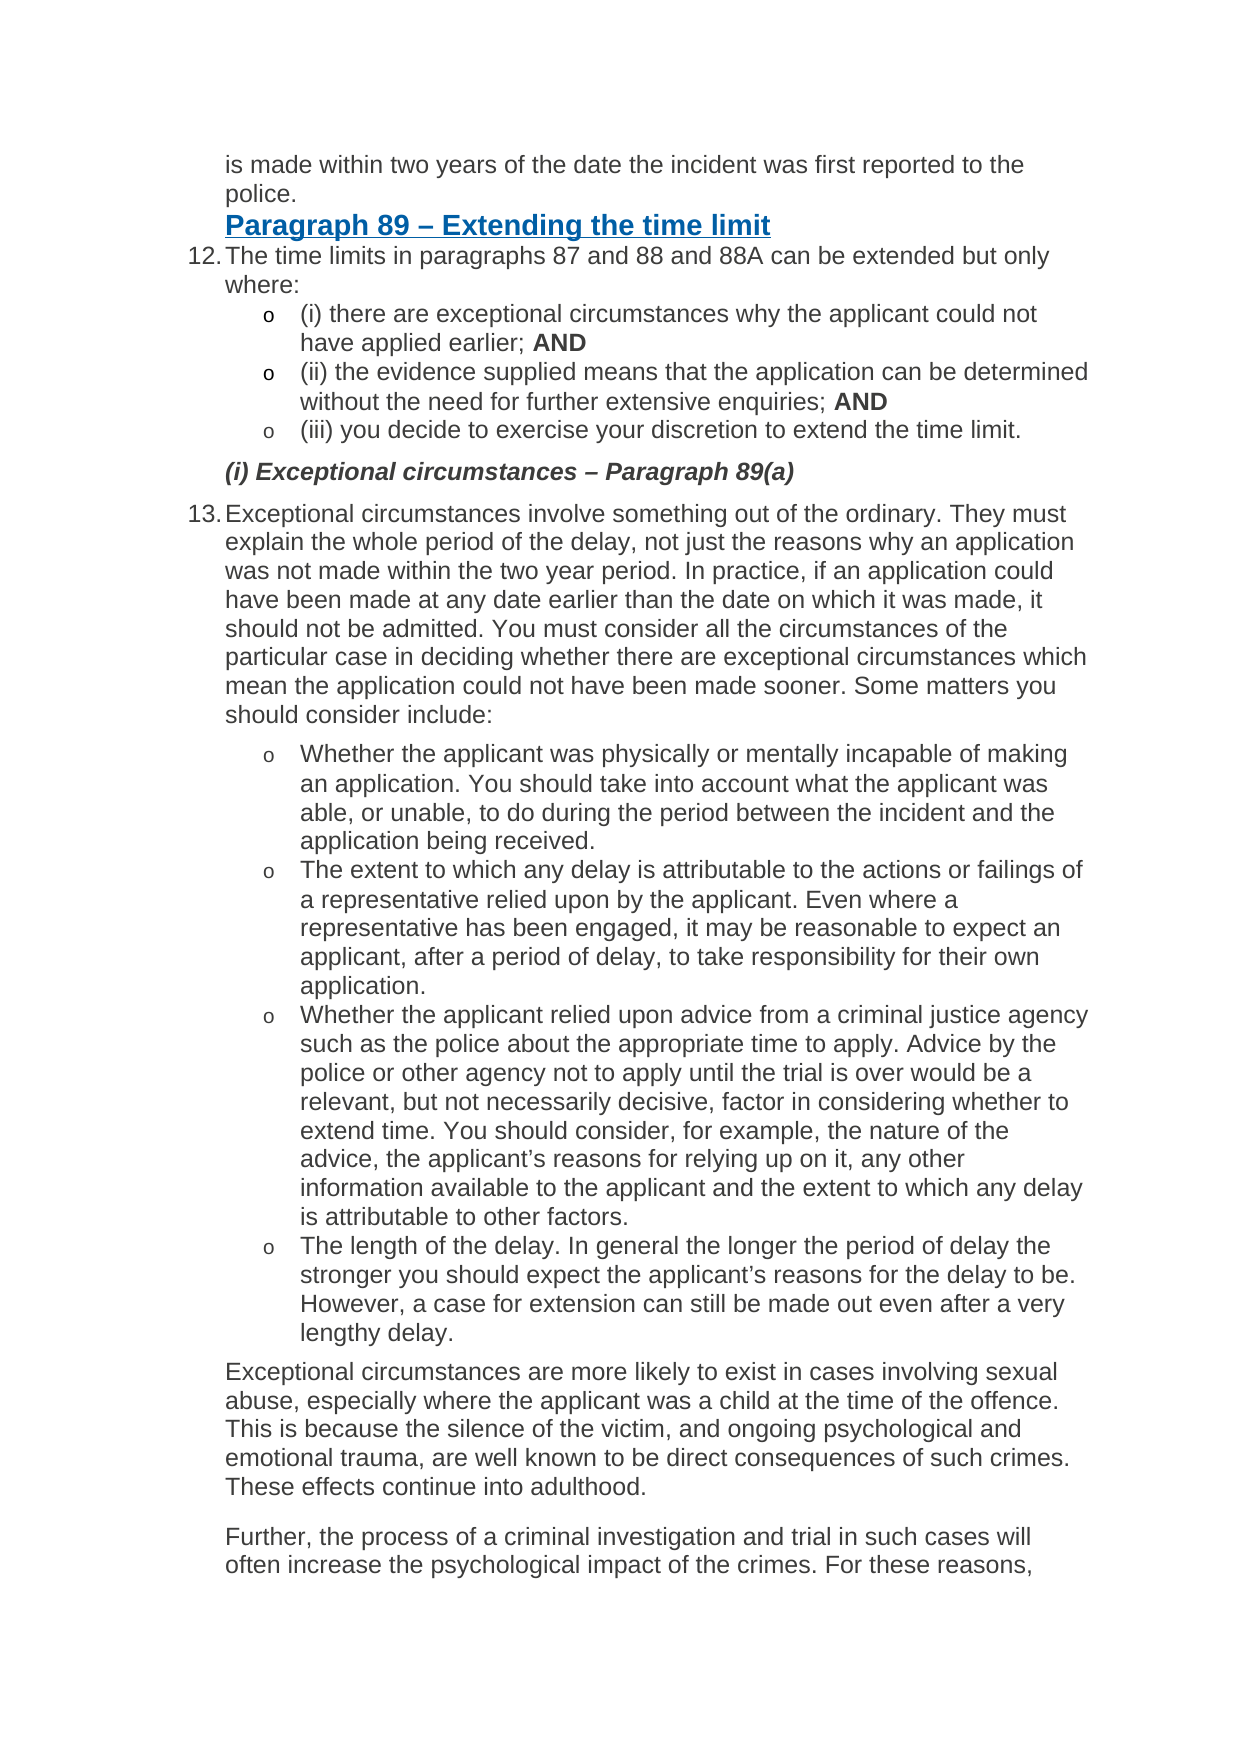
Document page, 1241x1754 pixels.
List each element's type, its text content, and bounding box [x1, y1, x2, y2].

list Whether the applicant relied upon advice from a criminal justice agency such as the police about the appropriate time to apply. Advice by the police or other agency not to apply until the trial is over would be a relevant, but not necessarily decisive, factor in considering whether to extend time. You should consider, for example, the nature of the advice, the applicant’s reasons for relying up on it, any other information available to the applicant and the extent to which any delay is attributable to other factors. [262, 1000, 1090, 1231]
list The length of the delay. In general the longer the period of delay the stronger you should expect the applicant’s reasons for the delay to be. However, a case for extension can still be made out even after a very lengthy delay. [262, 1231, 1090, 1347]
list (ii) the evidence supplied means that the application can be determined without the need for further extensive enquiries; AND [262, 357, 1090, 415]
text (i) Exceptional circumstances – Paragraph 89(a) [225, 445, 1090, 488]
list Exceptional circumstances involve something out of the ordinary. They must explain the whole period of the delay, not just the reasons why an application was not made within the two year period. In practice, if an application could have been made at any date earlier than the date on which it was made, it should not be admitted. You must consider all the circumstances of the particular case in deciding whether there are exceptional circumstances which mean the application could not have been made sooner. Some matters you should consider include: [187, 499, 1090, 729]
list Whether the applicant was physically or mentally incapable of making an application. You should take into account what the applicant was able, or unable, to do during the period between the incident and the application being received. [262, 739, 1090, 855]
subtitle Paragraph 89 – Extending the time limit [225, 207, 1090, 241]
text Exceptional circumstances are more likely to exist in cases involving sexual abuse, especially where the applicant was a child at the time of the offence. This is because the silence of the victim, and ongoing psychological and emotional trauma, are well known to be direct consequences of such crimes. These effects continue into adulthood. [225, 1357, 1090, 1501]
list (iii) you decide to exercise your discretion to extend the time limit. [262, 415, 1090, 445]
list The time limits in paragraphs 87 and 88 and 88A can be extended but only where: [187, 241, 1090, 298]
list The extent to which any delay is attributable to the actions or failings of a representative relied upon by the applicant. Even where a representative has been engaged, it may be reasonable to expect an applicant, after a period of delay, to take responsibility for their own application. [262, 855, 1090, 1000]
list is made within two years of the date the incident was first reported to the police. [187, 150, 1090, 207]
text Further, the process of a criminal investigation and trial in such cases will often increase the psychological impact of the crimes. For these reasons, [225, 1522, 1090, 1579]
list (i) there are exceptional circumstances why the applicant could not have applied earlier; AND [262, 298, 1090, 357]
